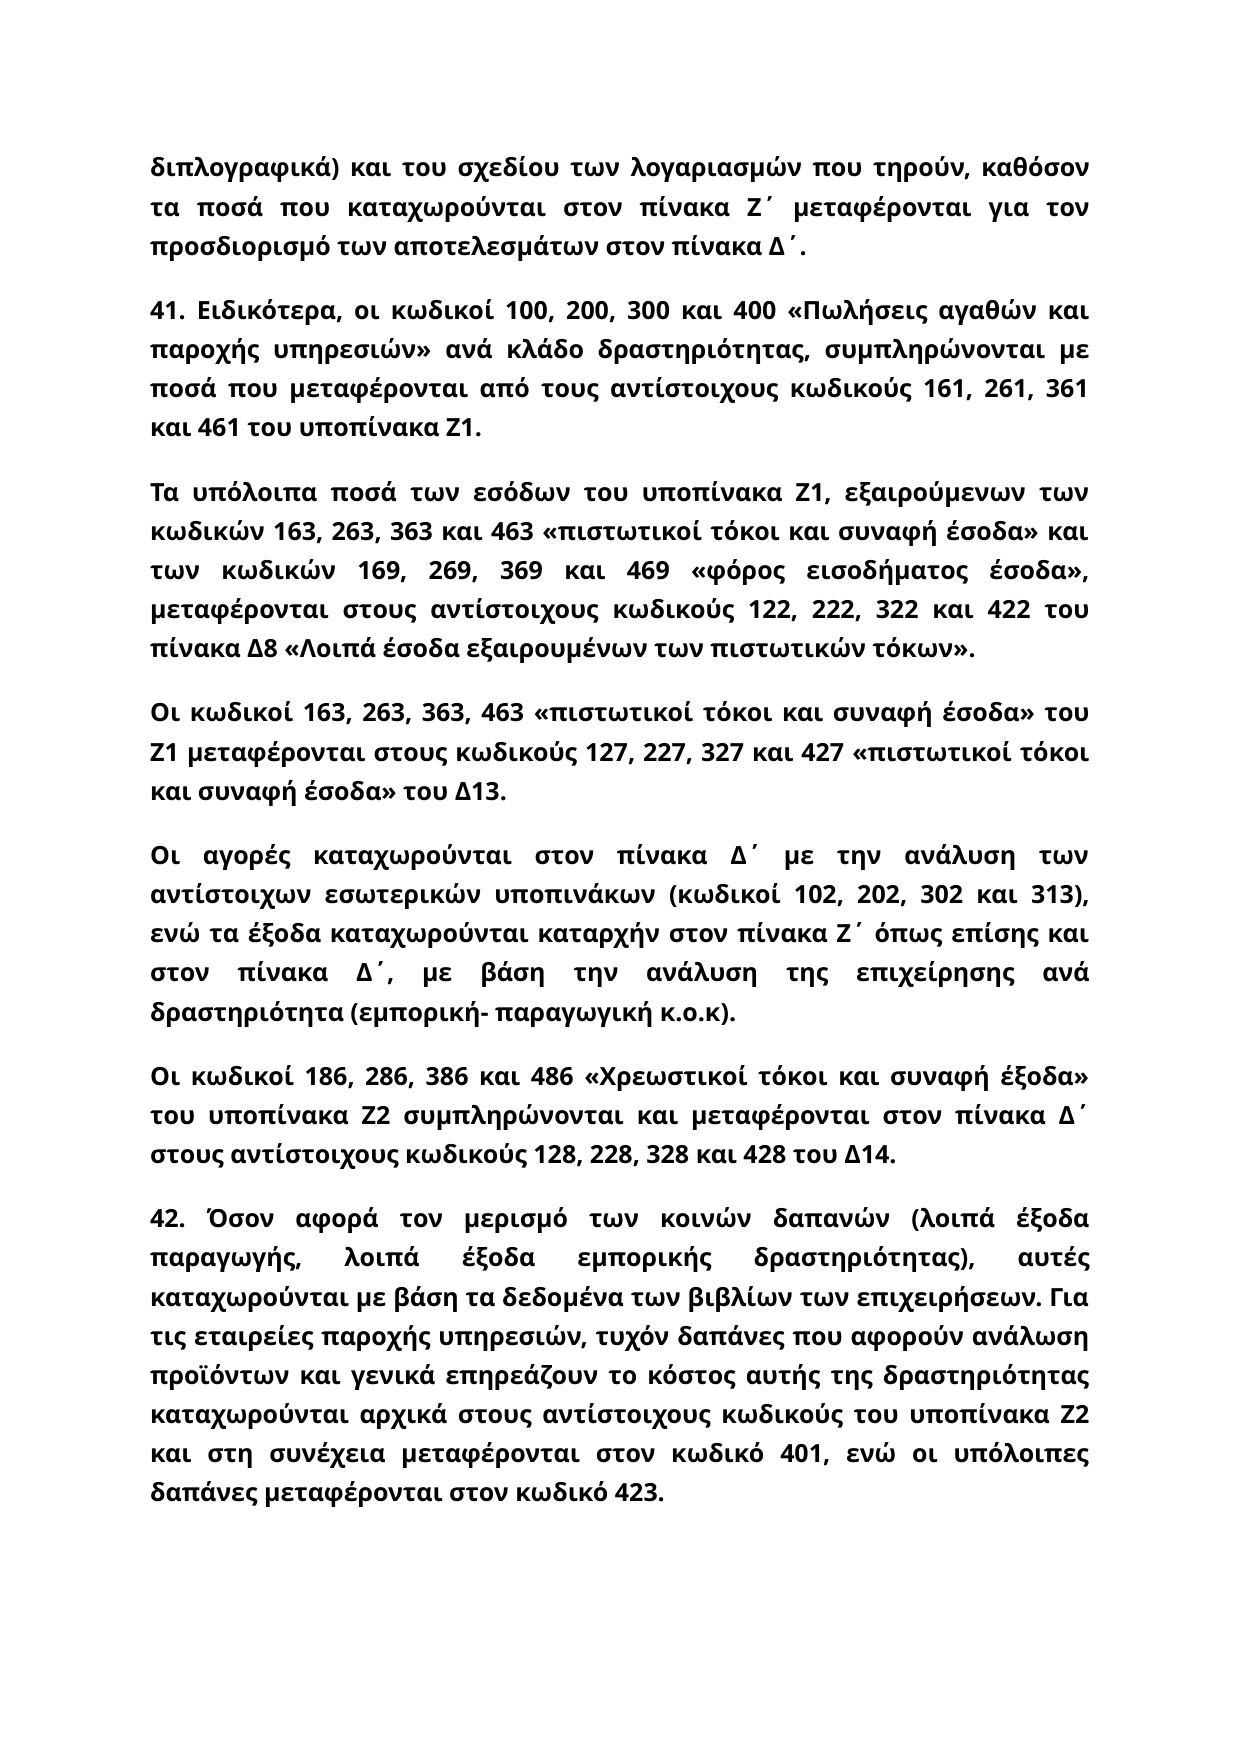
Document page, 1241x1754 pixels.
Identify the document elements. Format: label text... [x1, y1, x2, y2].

text Τα υπόλοιπα ποσά των εσόδων του υποπίνακα Ζ1, εξαιρούμενων των κωδικών 163, 263, 363 και 463 «πιστωτικοί τόκοι και συναφή έσοδα» και των κωδικών 169, 269, 369 και 469 «φόρος εισοδήματος έσοδα», μεταφέρονται στους αντίστοιχους κωδικούς 122, 222, 322 και 422 του πίνακα Δ8 «Λοιπά έσοδα εξαιρουμένων των πιστωτικών τόκων». [150, 474, 1090, 665]
text 41. Ειδικότερα, οι κωδικοί 100, 200, 300 και 400 «Πωλήσεις αγαθών και παροχής υπηρεσιών» ανά κλάδο δραστηριότητας, συμπληρώνονται με ποσά που μεταφέρονται από τους αντίστοιχους κωδικούς 161, 261, 361 και 461 του υποπίνακα Ζ1. [150, 292, 1090, 444]
text Οι αγορές καταχωρούνται στον πίνακα Δ΄ με την ανάλυση των αντίστοιχων εσωτερικών υποπινάκων (κωδικοί 102, 202, 302 και 313), ενώ τα έξοδα καταχωρούνται καταρχήν στον πίνακα Ζ΄ όπως επίσης και στον πίνακα Δ΄, με βάση την ανάλυση της επιχείρησης ανά δραστηριότητα (εμπορική- παραγωγική κ.ο.κ). [150, 837, 1090, 1028]
text Οι κωδικοί 163, 263, 363, 463 «πιστωτικοί τόκοι και συναφή έσοδα» του Ζ1 μεταφέρονται στους κωδικούς 127, 227, 327 και 427 «πιστωτικοί τόκοι και συναφή έσοδα» του Δ13. [150, 695, 1090, 807]
text 42. Όσον αφορά τον μερισμό των κοινών δαπανών (λοιπά έξοδα παραγωγής, λοιπά έξοδα εμπορικής δραστηριότητας), αυτές καταχωρούνται με βάση τα δεδομένα των βιβλίων των επιχειρήσεων. Για τις εταιρείες παροχής υπηρεσιών, τυχόν δαπάνες που αφορούν ανάλωση προϊόντων και γενικά επηρεάζουν το κόστος αυτής της δραστηριότητας καταχωρούνται αρχικά στους αντίστοιχους κωδικούς του υποπίνακα Ζ2 και στη συνέχεια μεταφέρονται στον κωδικό 401, ενώ οι υπόλοιπες δαπάνες μεταφέρονται στον κωδικό 423. [150, 1201, 1090, 1509]
text Οι κωδικοί 186, 286, 386 και 486 «Χρεωστικοί τόκοι και συναφή έξοδα» του υποπίνακα Ζ2 συμπληρώνονται και μεταφέρονται στον πίνακα Δ΄ στους αντίστοιχους κωδικούς 128, 228, 328 και 428 του Δ14. [150, 1058, 1090, 1171]
text διπλογραφικά) και του σχεδίου των λογαριασμών που τηρούν, καθόσον τα ποσά που καταχωρούνται στον πίνακα Ζ΄ μεταφέρονται για τον προσδιορισμό των αποτελεσμάτων στον πίνακα Δ΄. [150, 150, 1090, 262]
